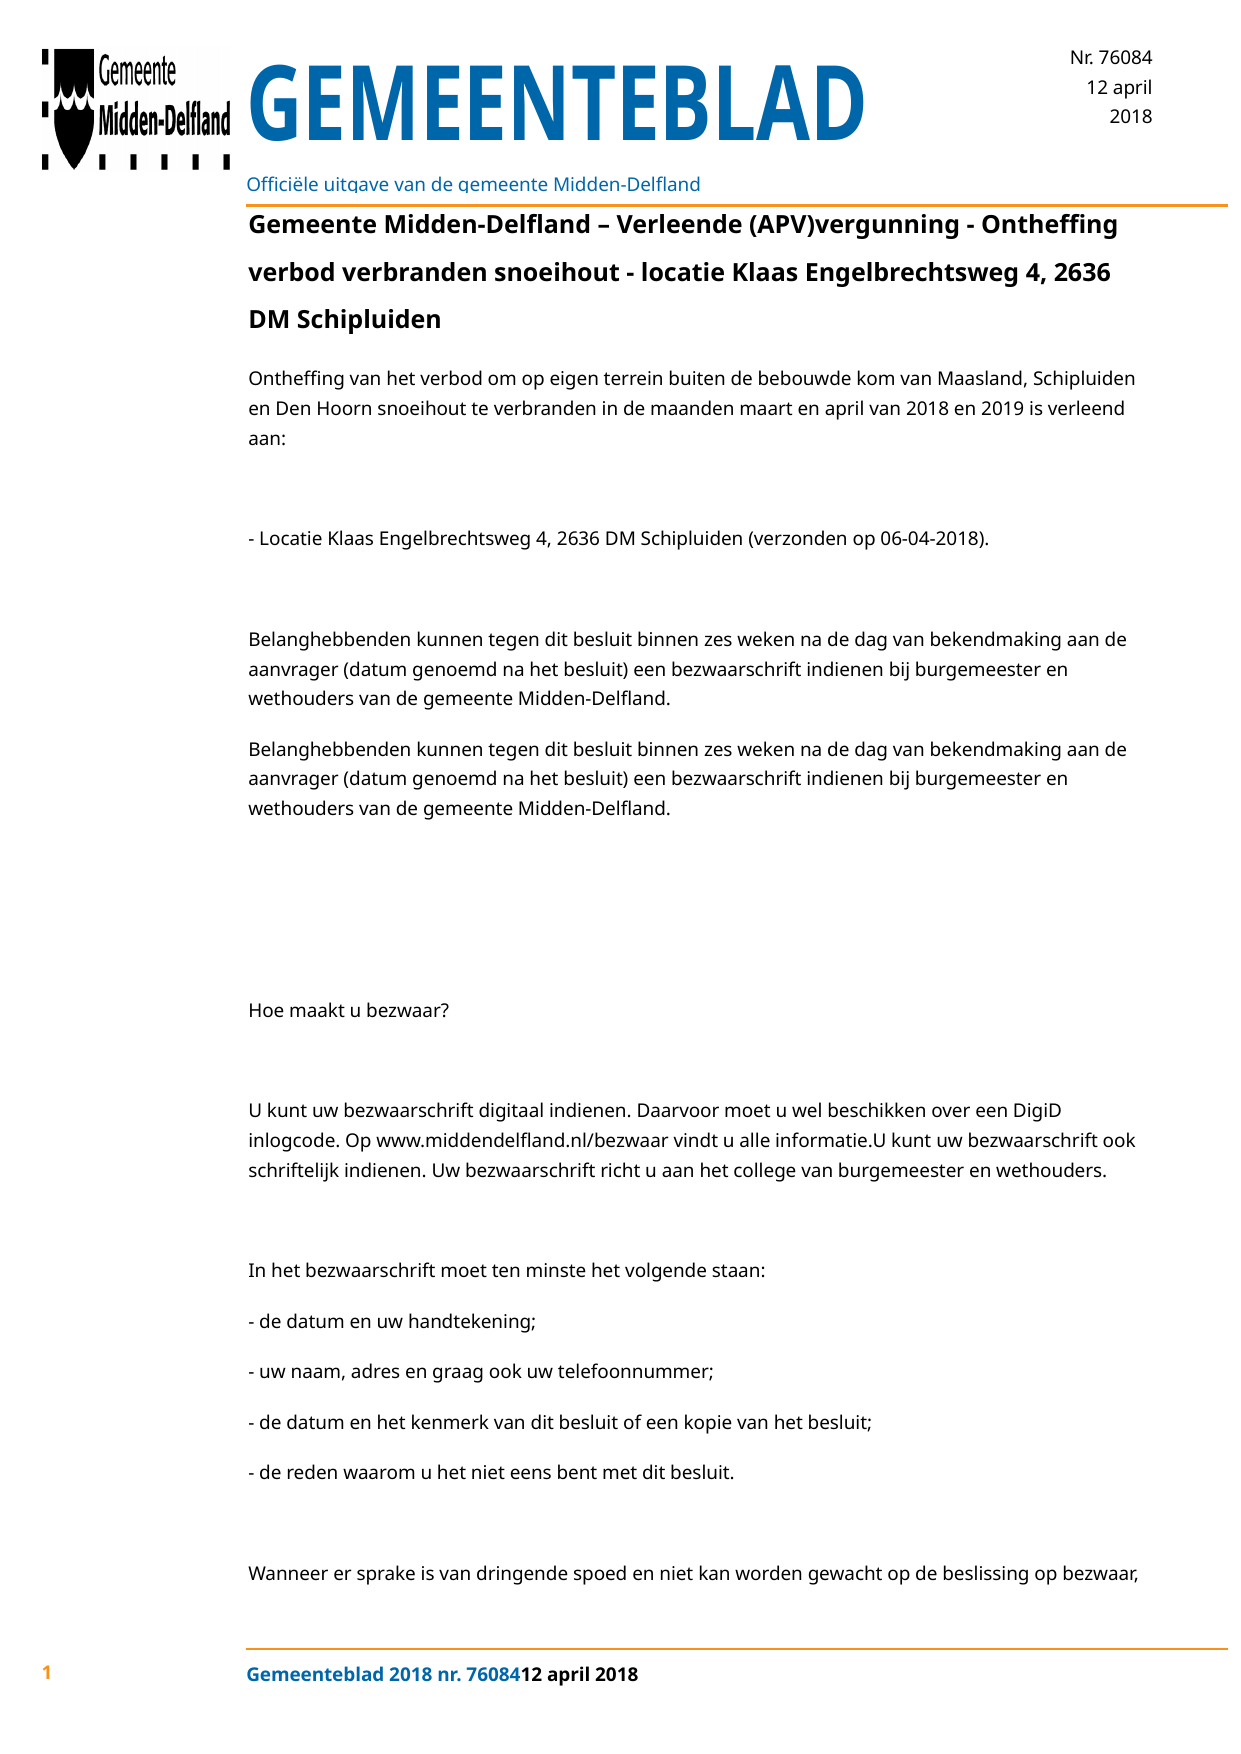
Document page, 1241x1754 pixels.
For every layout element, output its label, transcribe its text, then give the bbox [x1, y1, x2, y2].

text - Locatie Klaas Engelbrechtsweg 4, 2636 DM Schipluiden (verzonden op 06-04-2018). [248, 526, 1152, 551]
text - de datum en het kenmerk van dit besluit of een kopie van het besluit; [248, 1409, 1152, 1434]
text In het bezwaarschrift moet ten minste het volgende staan: [248, 1258, 1152, 1283]
text Belanghebbenden kunnen tegen dit besluit binnen zes weken na de dag van bekendmaking aan de aanvrager (datum genoemd na het besluit) een bezwaarschrift indienen bij burgemeester en wethouders van de gemeente Midden-Delfland. [248, 736, 1152, 821]
text U kunt uw bezwaarschrift digitaal indienen. Daarvoor moet u wel beschikken over een DigiD inlogcode. Op www.middendelfland.nl/bezwaar vindt u alle informatie.U kunt uw bezwaarschrift ook schriftelijk indienen. Uw bezwaarschrift richt u aan het college van burgemeester en wethouders. [248, 1098, 1152, 1182]
text - uw naam, adres en graag ook uw telefoonnummer; [248, 1358, 1152, 1384]
text - de datum en uw handtekening; [248, 1308, 1152, 1334]
text Belanghebbenden kunnen tegen dit besluit binnen zes weken na de dag van bekendmaking aan de aanvrager (datum genoemd na het besluit) een bezwaarschrift indienen bij burgemeester en wethouders van de gemeente Midden-Delfland. [248, 626, 1152, 711]
text Ontheffing van het verbod om op eigen terrein buiten de bebouwde kom van Maasland, Schipluiden en Den Hoorn snoeihout te verbranden in de maanden maart en april van 2018 en 2019 is verleend aan: [248, 366, 1152, 450]
text - de reden waarom u het niet eens bent met dit besluit. [248, 1459, 1152, 1485]
picture [41, 47, 231, 172]
text Hoe maakt u bezwaar? [248, 997, 1152, 1022]
text ​ [248, 896, 1152, 922]
text ​Wanneer er sprake is van dringende spoed en niet kan worden gewacht op de beslissing op bezwaar, [248, 1560, 1152, 1586]
text Gemeente Midden-Delfland – Verleende (APV)vergunning - Ontheffing verbod verbranden snoeihout - locatie Klaas Engelbrechtsweg 4, 2636 DM Schipluiden [248, 207, 1152, 336]
